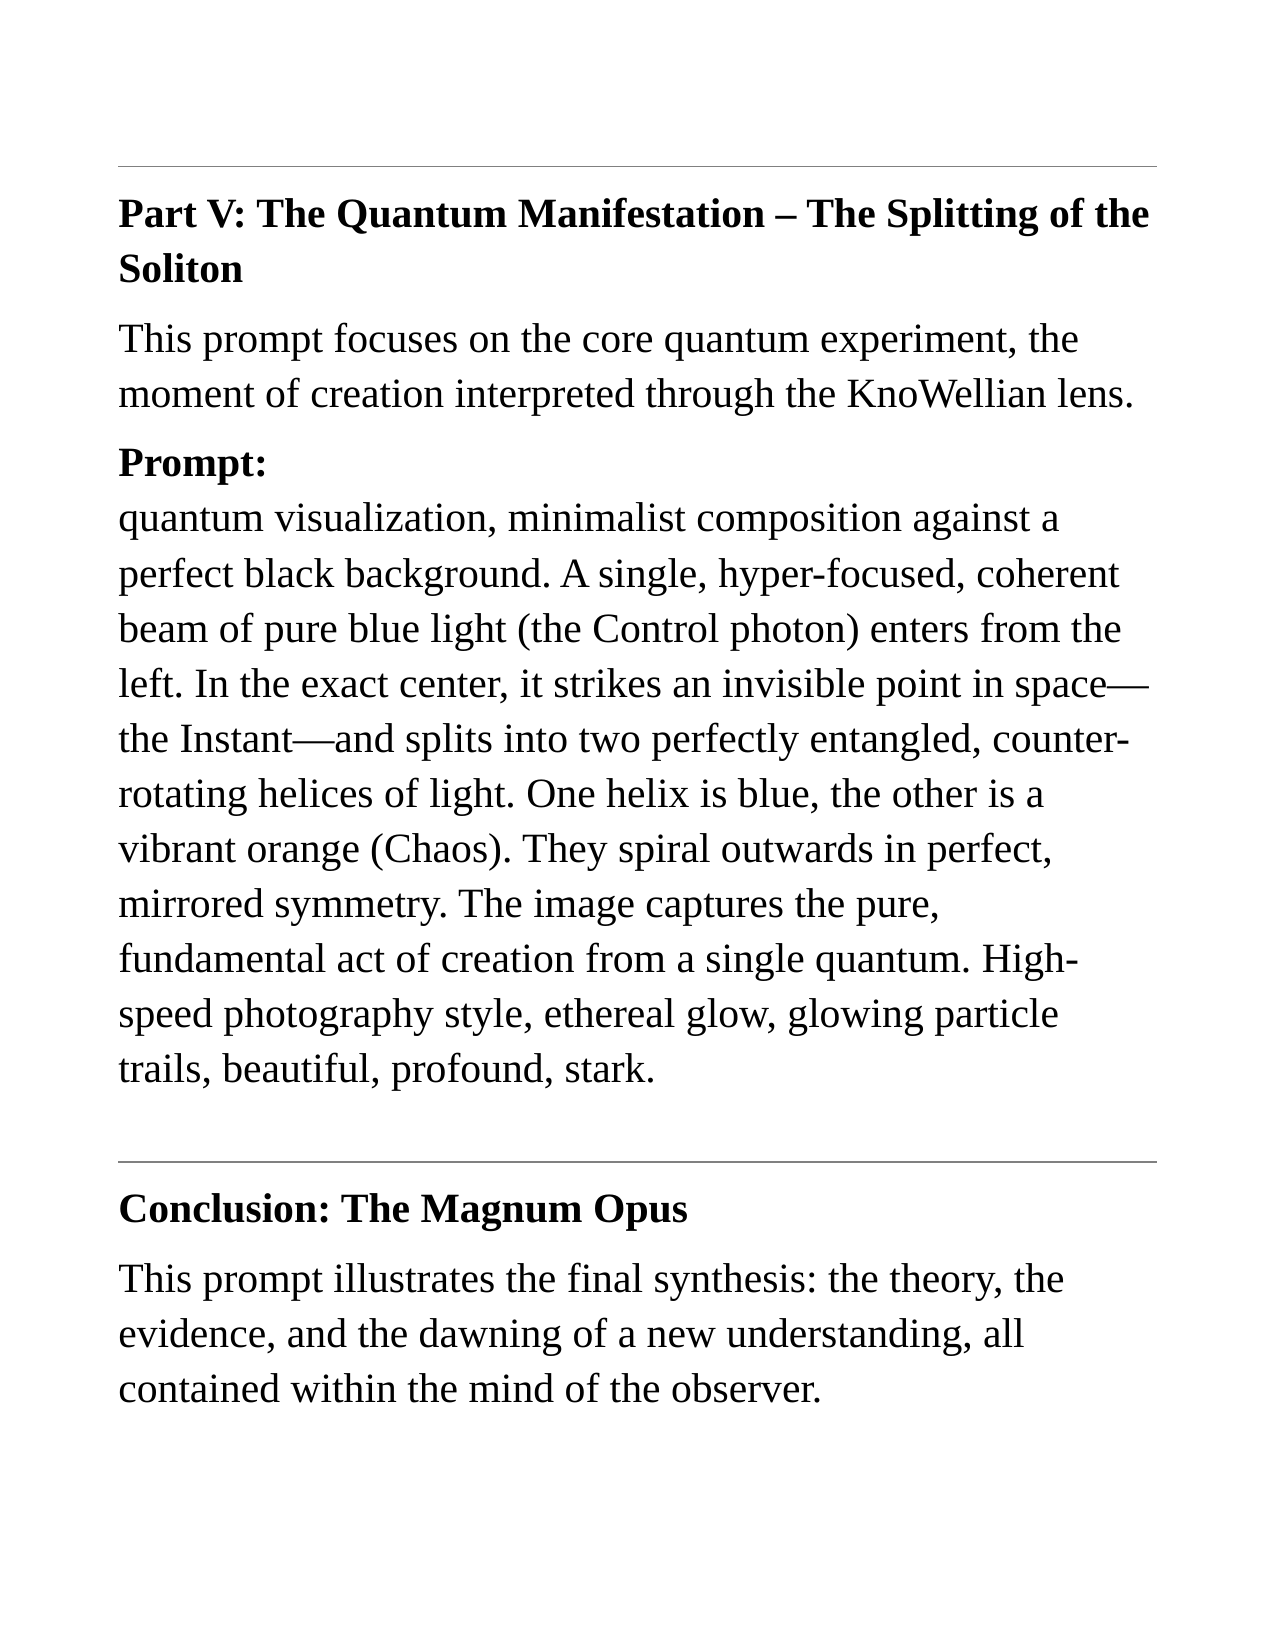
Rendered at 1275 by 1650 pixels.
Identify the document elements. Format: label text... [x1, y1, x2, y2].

subtitle Part V: The Quantum Manifestation – The Splitting of the Soliton [118, 188, 1157, 291]
subtitle Conclusion: The Magnum Opus [118, 1184, 1157, 1232]
text This prompt illustrates the final synthesis: the theory, the evidence, and the dawning of a new understanding, all contained within the mind of the observer. [118, 1253, 1157, 1412]
text This prompt focuses on the core quantum experiment, the moment of creation interpreted through the KnoWellian lens. [118, 313, 1157, 416]
text Prompt: quantum visualization, minimalist composition against a perfect black background. A single, hyper-focused, coherent beam of pure blue light (the Control photon) enters from the left. In the exact center, it strikes an invisible point in space—the Instant—and splits into two perfectly entangled, counter-rotating helices of light. One helix is blue, the other is a vibrant orange (Chaos). They spiral outwards in perfect, mirrored symmetry. The image captures the pure, fundamental act of creation from a single quantum. High-speed photography style, ethereal glow, glowing particle trails, beautiful, profound, stark. [118, 438, 1157, 1092]
